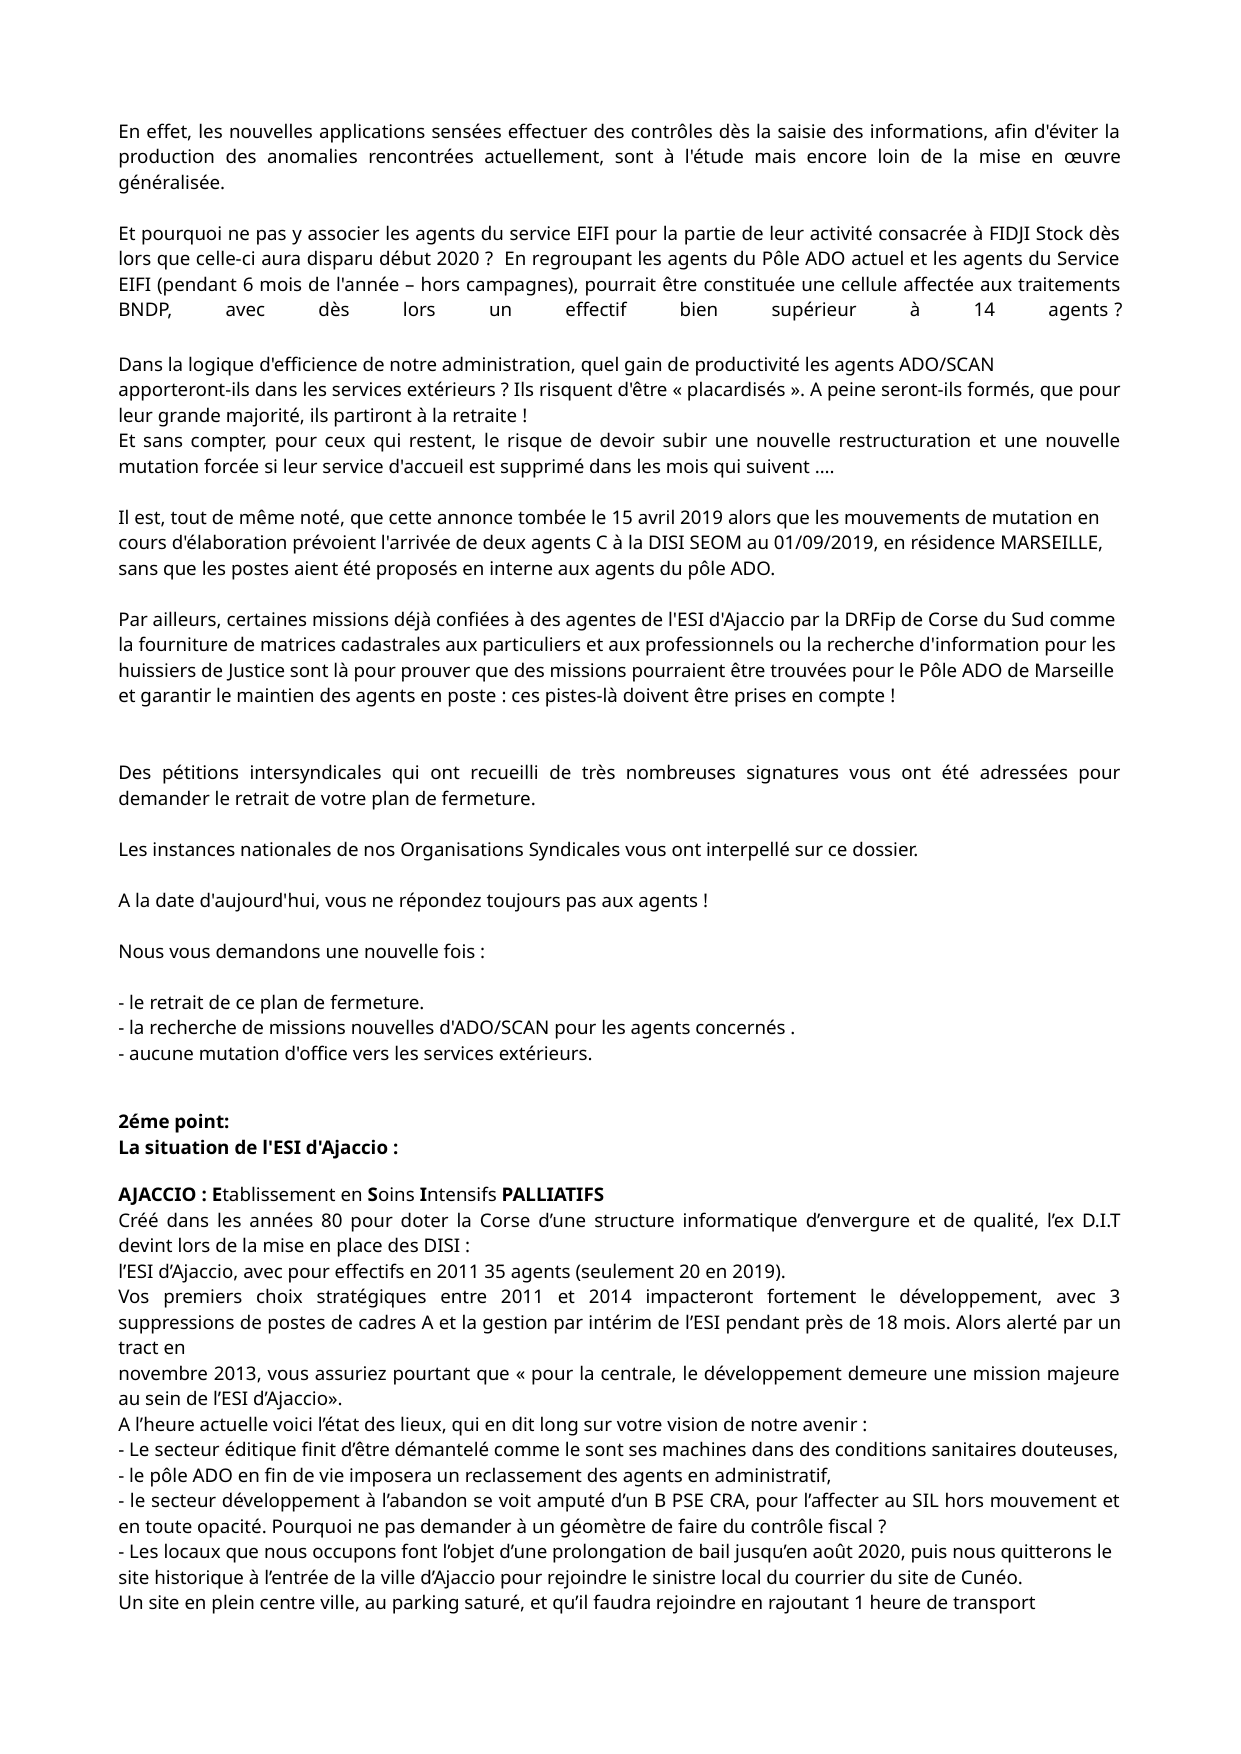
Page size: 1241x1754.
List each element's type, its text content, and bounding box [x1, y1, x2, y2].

text AJACCIO : Etablissement en Soins Intensifs PALLIATIFS [118, 1181, 1122, 1207]
text - le pôle ADO en fin de vie imposera un reclassement des agents en administratif, [118, 1462, 1122, 1488]
text La situation de l'ESI d'Ajaccio : [118, 1134, 1122, 1160]
text Et sans compter, pour ceux qui restent, le risque de devoir subir une nouvelle restructuration et une nouvelle mutation forcée si leur service d'accueil est supprimé dans les mois qui suivent …. [118, 428, 1122, 479]
text - la recherche de missions nouvelles d'ADO/SCAN pour les agents concernés . [118, 1014, 1122, 1040]
text Les instances nationales de nos Organisations Syndicales vous ont interpellé sur ce dossier. [118, 836, 1122, 861]
text - aucune mutation d'office vers les services extérieurs. [118, 1040, 1122, 1066]
text Et pourquoi ne pas y associer les agents du service EIFI pour la partie de leur activité consacrée à FIDJI Stock dès lors que celle-ci aura disparu début 2020 ? En regroupant les agents du Pôle ADO actuel et les agents du Service EIFI (pendant 6 mois de l'année – hors campagnes), pourrait être constituée une cellule affectée aux traitements BNDP, avec dès lors un effectif bien supérieur à 14 agents ? [118, 220, 1122, 351]
text En effet, les nouvelles applications sensées effectuer des contrôles dès la saisie des informations, afin d'éviter la production des anomalies rencontrées actuellement, sont à l'étude mais encore loin de la mise en œuvre généralisée. [118, 118, 1122, 195]
text novembre 2013, vous assuriez pourtant que « pour la centrale, le développement demeure une mission majeure au sein de l’ESI d’Ajaccio». [118, 1360, 1122, 1411]
text Vos premiers choix stratégiques entre 2011 et 2014 impacteront fortement le développement, avec 3 suppressions de postes de cadres A et la gestion par intérim de l’ESI pendant près de 18 mois. Alors alerté par un tract en [118, 1283, 1122, 1360]
text Créé dans les années 80 pour doter la Corse d’une structure informatique d’envergure et de qualité, l’ex D.I.T devint lors de la mise en place des DISI : [118, 1207, 1122, 1258]
text Par ailleurs, certaines missions déjà confiées à des agentes de l'ESI d'Ajaccio par la DRFip de Corse du Sud comme la fourniture de matrices cadastrales aux particuliers et aux professionnels ou la recherche d'information pour les huissiers de Justice sont là pour prouver que des missions pourraient être trouvées pour le Pôle ADO de Marseille et garantir le maintien des agents en poste : ces pistes-là doivent être prises en compte ! [118, 606, 1122, 708]
text Dans la logique d'efficience de notre administration, quel gain de productivité les agents ADO/SCAN [118, 351, 1122, 377]
text - Le secteur éditique finit d’être démantelé comme le sont ses machines dans des conditions sanitaires douteuses, [118, 1437, 1122, 1462]
text apporteront-ils dans les services extérieurs ? Ils risquent d'être « placardisés ». A peine seront-ils formés, que pour leur grande majorité, ils partiront à la retraite ! [118, 377, 1122, 428]
text - le secteur développement à l’abandon se voit amputé d’un B PSE CRA, pour l’affecter au SIL hors mouvement et en toute opacité. Pourquoi ne pas demander à un géomètre de faire du contrôle fiscal ? [118, 1488, 1122, 1539]
text Il est, tout de même noté, que cette annonce tombée le 15 avril 2019 alors que les mouvements de mutation en cours d'élaboration prévoient l'arrivée de deux agents C à la DISI SEOM au 01/09/2019, en résidence MARSEILLE, sans que les postes aient été proposés en interne aux agents du pôle ADO. [118, 504, 1122, 581]
text Des pétitions intersyndicales qui ont recueilli de très nombreuses signatures vous ont été adressées pour demander le retrait de votre plan de fermeture. [118, 759, 1122, 810]
text Nous vous demandons une nouvelle fois : [118, 938, 1122, 963]
text l’ESI d’Ajaccio, avec pour effectifs en 2011 35 agents (seulement 20 en 2019). [118, 1258, 1122, 1283]
text Un site en plein centre ville, au parking saturé, et qu’il faudra rejoindre en rajoutant 1 heure de transport [118, 1590, 1122, 1615]
text - Les locaux que nous occupons font l’objet d’une prolongation de bail jusqu’en août 2020, puis nous quitterons le site historique à l’entrée de la ville d’Ajaccio pour rejoindre le sinistre local du courrier du site de Cunéo. [118, 1539, 1122, 1590]
text - le retrait de ce plan de fermeture. [118, 989, 1122, 1014]
text 2éme point: [118, 1109, 1122, 1134]
text A l’heure actuelle voici l’état des lieux, qui en dit long sur votre vision de notre avenir : [118, 1411, 1122, 1437]
text A la date d'aujourd'hui, vous ne répondez toujours pas aux agents ! [118, 887, 1122, 912]
